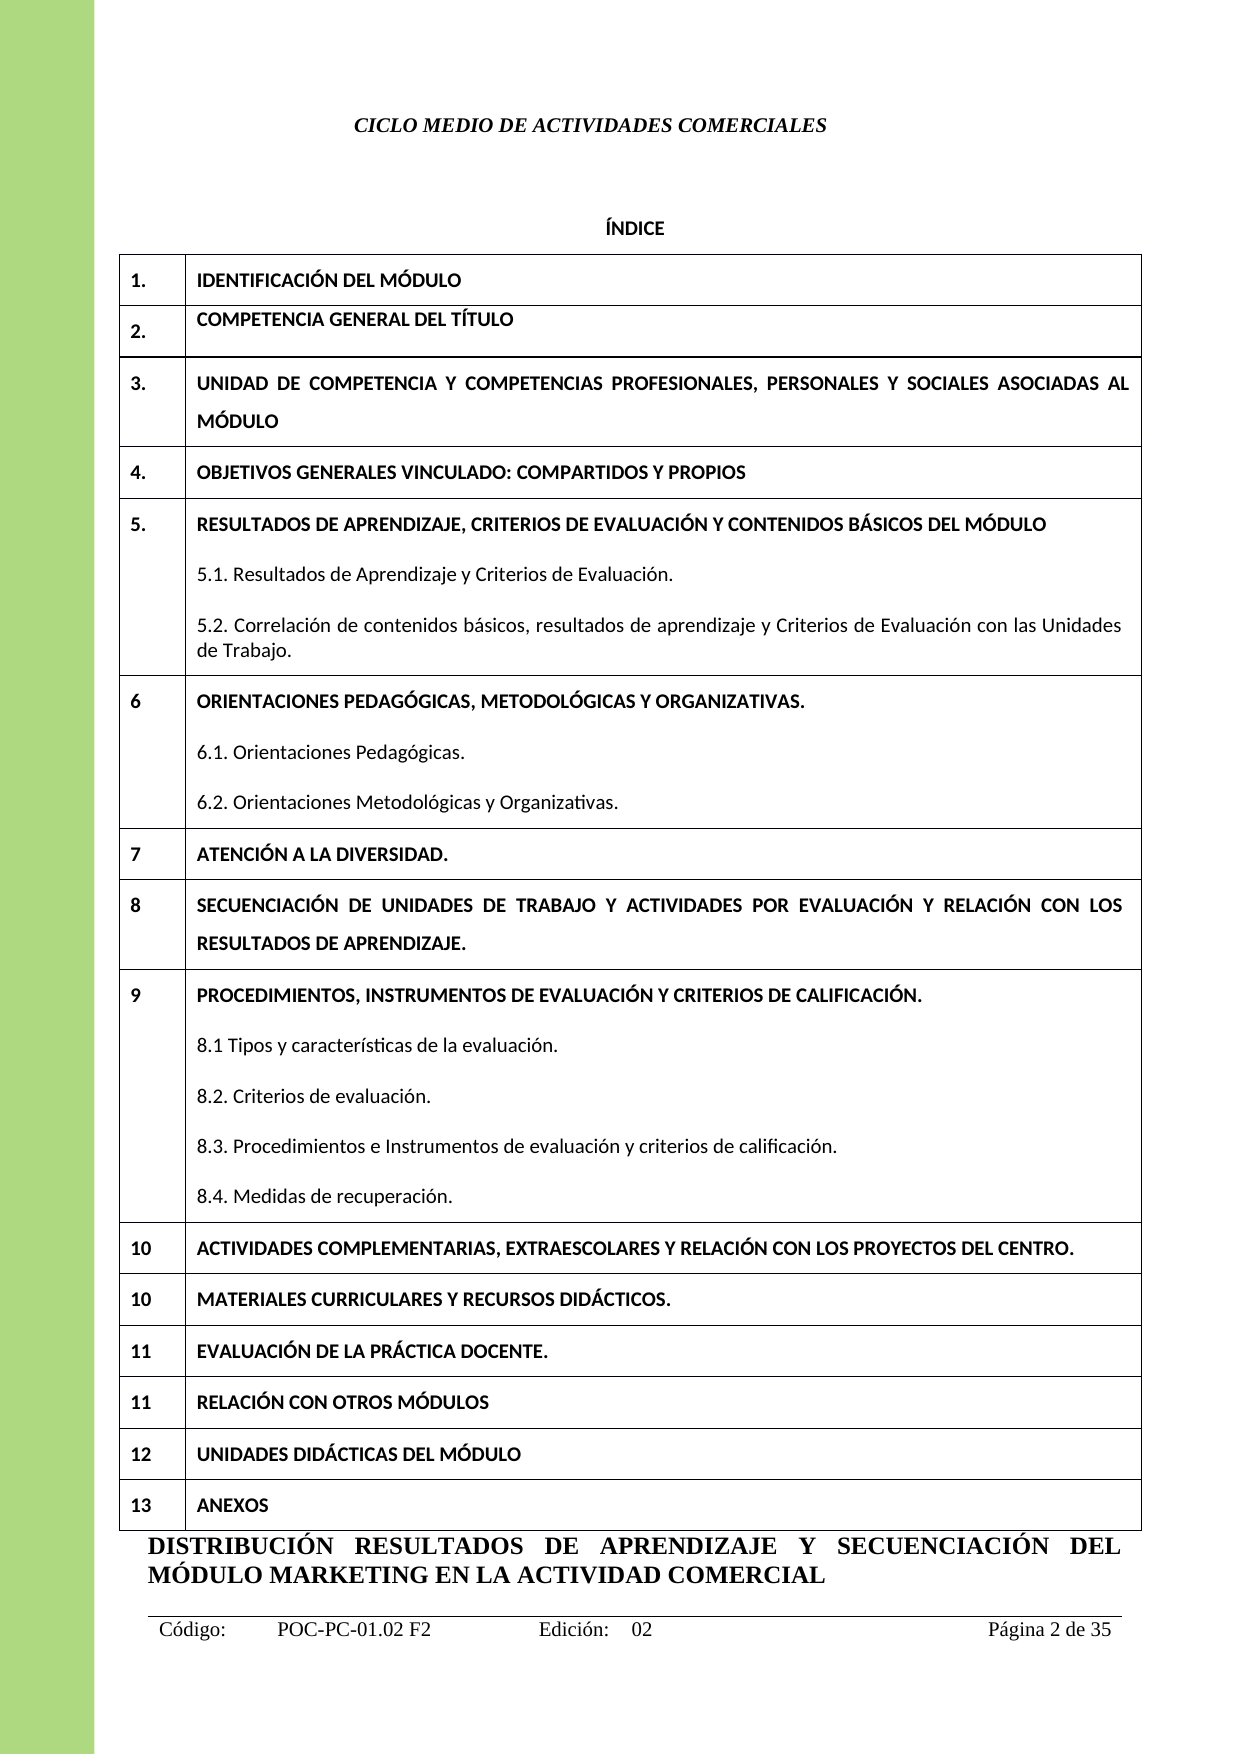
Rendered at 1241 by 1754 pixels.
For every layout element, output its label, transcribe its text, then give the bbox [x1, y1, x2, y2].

table_cell ACTIVIDADES COMPLEMENTARIAS, EXTRAESCOLARES Y RELACIÓN CON LOS PROYECTOS DEL CENTRO. [186, 1223, 1141, 1273]
table_header 1. [120, 255, 185, 305]
table_cell 6 [120, 676, 185, 827]
table_cell 11 [120, 1377, 185, 1427]
text ÍNDICE [148, 215, 1122, 241]
text DISTRIBUCIÓN RESULTADOS DE APRENDIZAJE Y SECUENCIACIÓN DEL MÓDULO MARKETING EN LA ACTIVIDAD COMERCIAL [148, 1531, 1122, 1589]
table_cell UNIDAD DE COMPETENCIA Y COMPETENCIAS PROFESIONALES, PERSONALES Y SOCIALES ASOCIADAS AL MÓDULO [186, 358, 1141, 446]
table_cell ORIENTACIONES PEDAGÓGICAS, METODOLÓGICAS Y ORGANIZATIVAS. 6.1. Orientaciones Pedagógicas. 6.2. Orientaciones Metodológicas y Organizativas. [186, 676, 1141, 827]
table_cell 5. [120, 499, 185, 675]
table_cell 10 [120, 1223, 185, 1273]
table_cell 9 [120, 970, 185, 1222]
table_cell RELACIÓN CON OTROS MÓDULOS [186, 1377, 1141, 1427]
table_cell 11 [120, 1326, 185, 1376]
table_cell 13 [120, 1480, 185, 1530]
table_cell 3. [120, 358, 185, 446]
table_cell 2. [120, 306, 185, 356]
table_cell 4. [120, 447, 185, 497]
table_cell SECUENCIACIÓN DE UNIDADES DE TRABAJO Y ACTIVIDADES POR EVALUACIÓN Y RELACIÓN CON LOS RESULTADOS DE APRENDIZAJE. [186, 880, 1141, 968]
table_cell EVALUACIÓN DE LA PRÁCTICA DOCENTE. [186, 1326, 1141, 1376]
table_cell RESULTADOS DE APRENDIZAJE, CRITERIOS DE EVALUACIÓN Y CONTENIDOS BÁSICOS DEL MÓDULO 5.1. Resultados de Aprendizaje y Criterios de Evaluación. 5.2. Correlación de contenidos básicos, resultados de aprendizaje y Criterios de Evaluación con las Unidades de Trabajo. [186, 499, 1141, 675]
table_cell 12 [120, 1429, 185, 1479]
table_header IDENTIFICACIÓN DEL MÓDULO [186, 255, 1141, 305]
table_cell PROCEDIMIENTOS, INSTRUMENTOS DE EVALUACIÓN Y CRITERIOS DE CALIFICACIÓN. 8.1 Tipos y características de la evaluación. 8.2. Criterios de evaluación. 8.3. Procedimientos e Instrumentos de evaluación y criterios de calificación. 8.4. Medidas de recuperación. [186, 970, 1141, 1222]
table_cell ANEXOS [186, 1480, 1141, 1530]
table_cell 10 [120, 1274, 185, 1324]
table_cell UNIDADES DIDÁCTICAS DEL MÓDULO [186, 1429, 1141, 1479]
table_cell COMPETENCIA GENERAL DEL TÍTULO [186, 306, 1141, 356]
table_cell MATERIALES CURRICULARES Y RECURSOS DIDÁCTICOS. [186, 1274, 1141, 1324]
table_cell ATENCIÓN A LA DIVERSIDAD. [186, 829, 1141, 879]
table_cell 8 [120, 880, 185, 968]
table_cell OBJETIVOS GENERALES VINCULADO: COMPARTIDOS Y PROPIOS [186, 447, 1141, 497]
table_cell 7 [120, 829, 185, 879]
